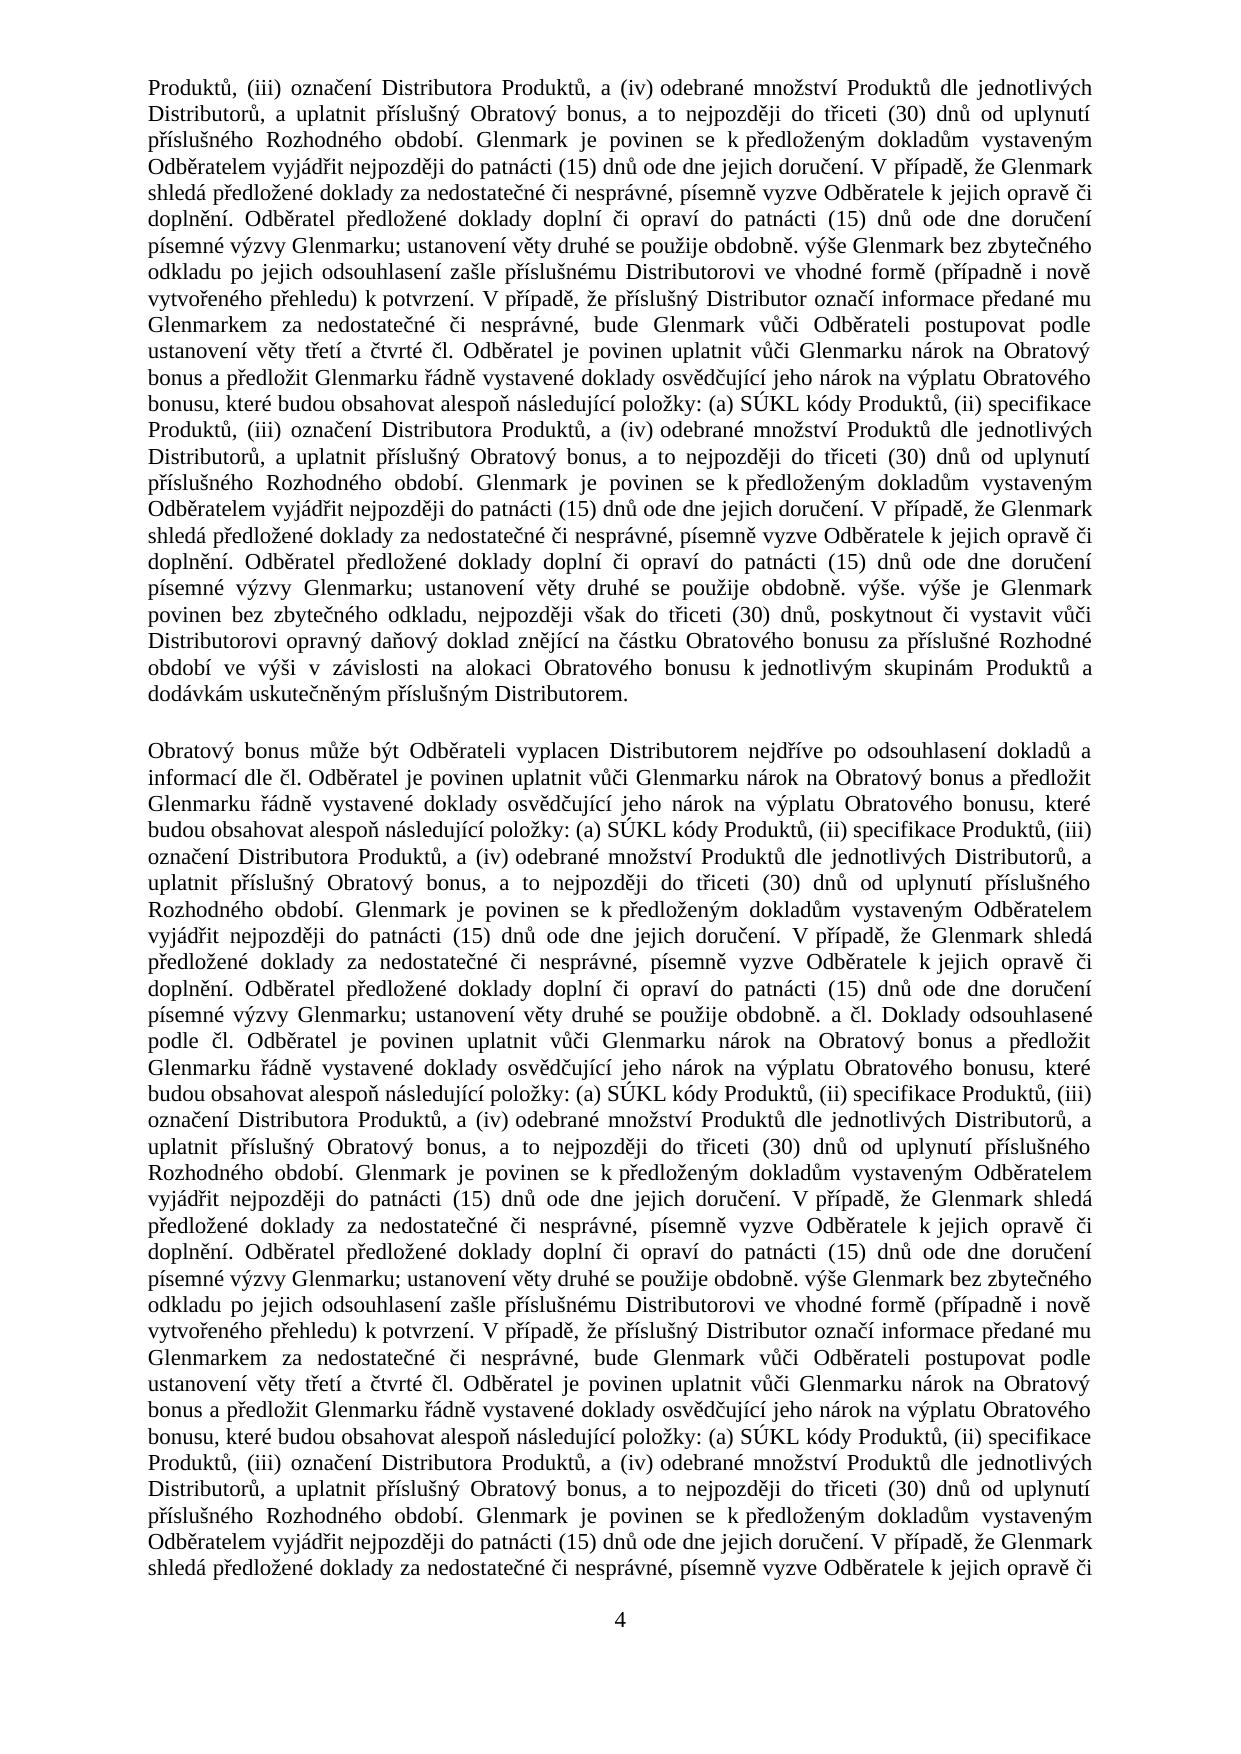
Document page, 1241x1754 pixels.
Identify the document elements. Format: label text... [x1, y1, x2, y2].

subtitle Po odsouhlasení dokladů a informací dle čl. 4.1 a čl. 4.2 výše je Glenmark povinen bez zbytečného odkladu, nejpozději však do třiceti (30) dnů, poskytnout či vystavit vůči Distributorovi opravný daňový doklad znějící na částku Obratového bonusu za příslušné Rozhodné období ve výši v závislosti na alokaci Obratového bonusu k jednotlivým skupinám Produktů a dodávkám uskutečněným příslušným Distributorem. [148, 74, 1093, 706]
subtitle Obratový bonus může být Odběrateli vyplacen Distributorem nejdříve po odsouhlasení dokladů a informací dle čl. 4.1 a čl. 4.2 výše a doručení opravného daňového dokladu příslušnému Distributorovi dle čl. 4.3 výše; konkrétní pravidla výplaty Obratových bonusů vychází ze smluvních ujednání mezi Distributory a Odběratelem. [148, 737, 1093, 1581]
